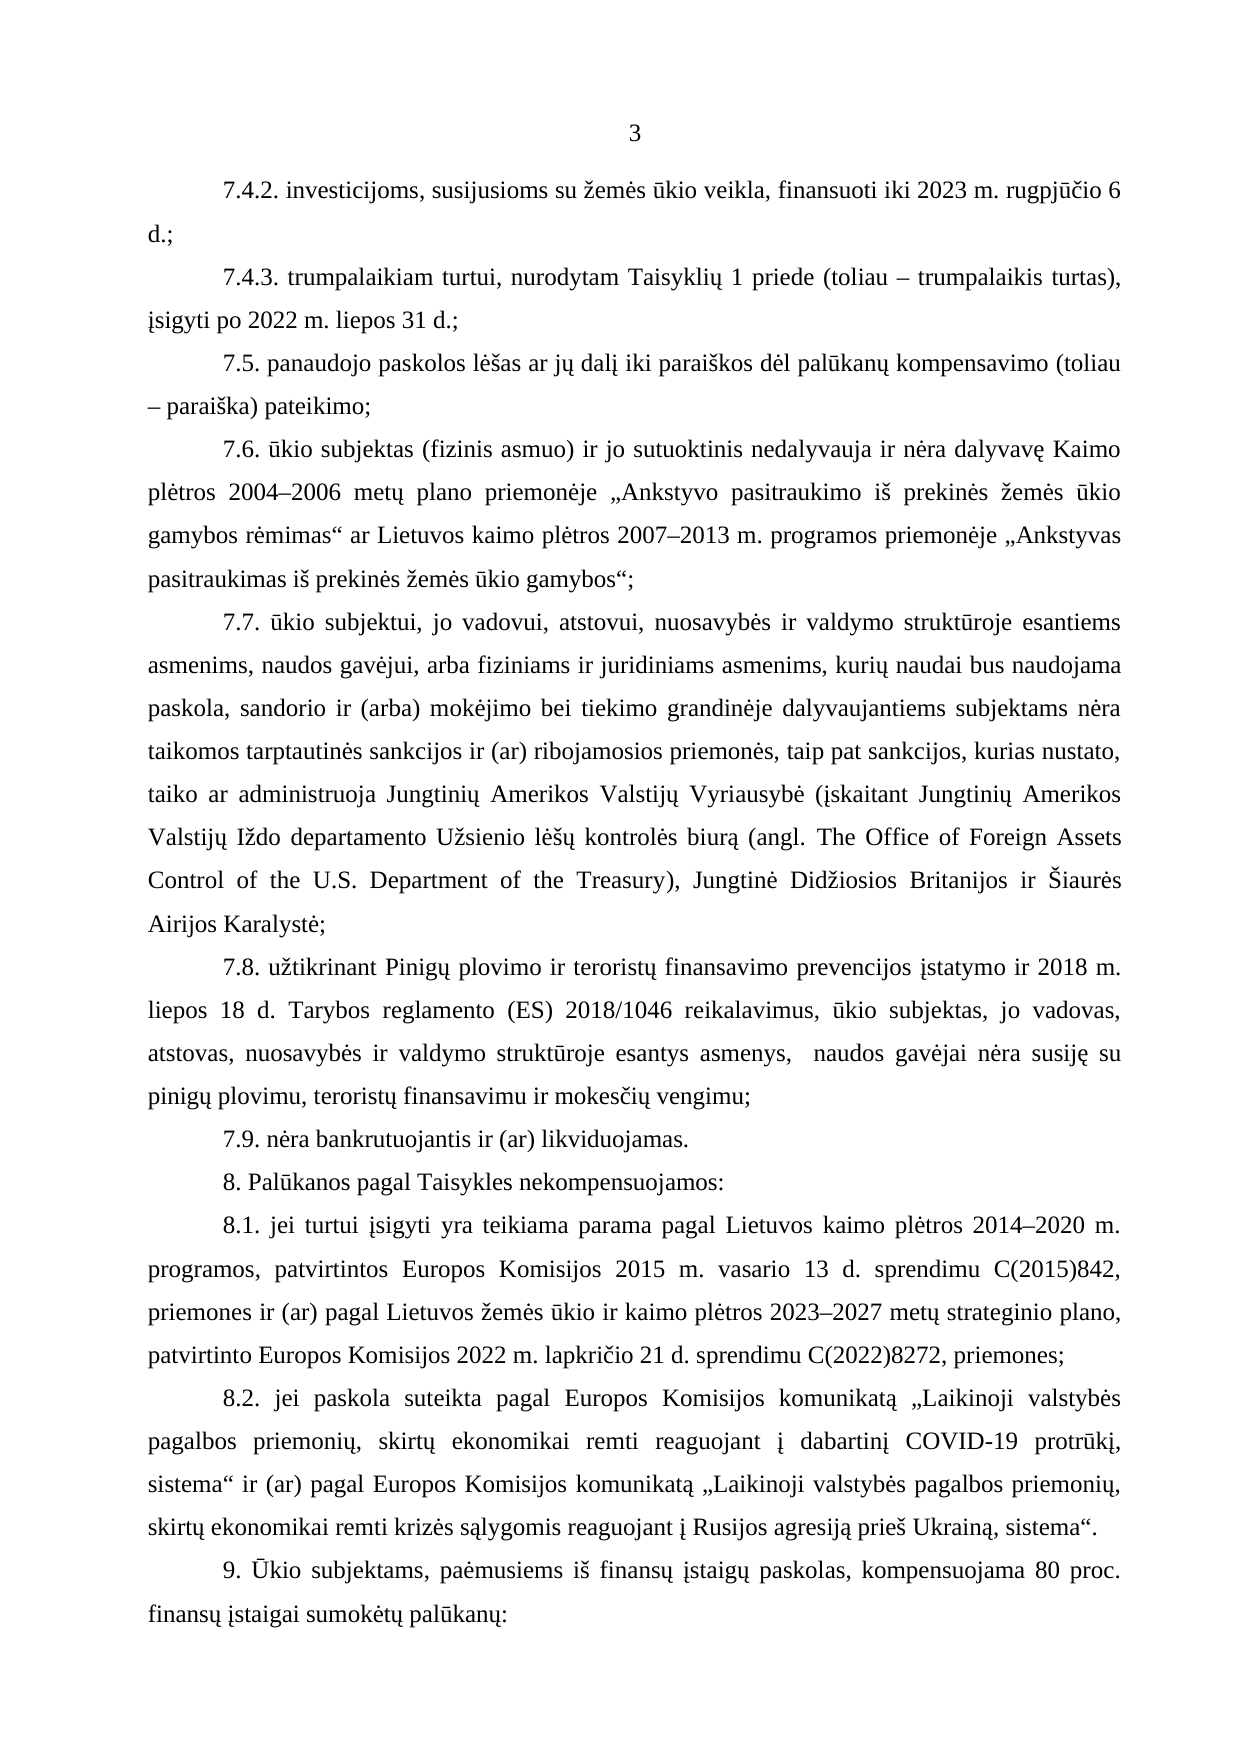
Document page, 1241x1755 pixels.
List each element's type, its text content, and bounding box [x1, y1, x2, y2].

text 7.4.2. investicijoms, susijusioms su žemės ūkio veikla, finansuoti iki 2023 m. rugpjūčio 6 d.; [148, 176, 1122, 247]
text 8.2. jei paskola suteikta pagal Europos Komisijos komunikatą „Laikinoji valstybės pagalbos priemonių, skirtų ekonomikai remti reaguojant į dabartinį COVID-19 protrūkį, sistema“ ir (ar) pagal Europos Komisijos komunikatą „Laikinoji valstybės pagalbos priemonių, skirtų ekonomikai remti krizės sąlygomis reaguojant į Rusijos agresiją prieš Ukrainą, sistema“. [148, 1383, 1122, 1541]
text 7.4.3. trumpalaikiam turtui, nurodytam Taisyklių 1 priede (toliau – trumpalaikis turtas), įsigyti po 2022 m. liepos 31 d.; [148, 262, 1122, 334]
text 7.8. užtikrinant Pinigų plovimo ir teroristų finansavimo prevencijos įstatymo ir 2018 m. liepos 18 d. Tarybos reglamento (ES) 2018/1046 reikalavimus, ūkio subjektas, jo vadovas, atstovas, nuosavybės ir valdymo struktūroje esantys asmenys, naudos gavėjai nėra susiję su pinigų plovimu, teroristų finansavimu ir mokesčių vengimu; [148, 952, 1122, 1110]
text 8. Palūkanos pagal Taisykles nekompensuojamos: [148, 1167, 1122, 1196]
text 8.1. jei turtui įsigyti yra teikiama parama pagal Lietuvos kaimo plėtros 2014–2020 m. programos, patvirtintos Europos Komisijos 2015 m. vasario 13 d. sprendimu C(2015)842, priemones ir (ar) pagal Lietuvos žemės ūkio ir kaimo plėtros 2023–2027 metų strateginio plano, patvirtinto Europos Komisijos 2022 m. lapkričio 21 d. sprendimu C(2022)8272, priemones; [148, 1211, 1122, 1369]
text 7.9. nėra bankrutuojantis ir (ar) likviduojamas. [148, 1124, 1122, 1153]
text 7.5. panaudojo paskolos lėšas ar jų dalį iki paraiškos dėl palūkanų kompensavimo (toliau – paraiška) pateikimo; [148, 348, 1122, 420]
text 7.7. ūkio subjektui, jo vadovui, atstovui, nuosavybės ir valdymo struktūroje esantiems asmenims, naudos gavėjui, arba fiziniams ir juridiniams asmenims, kurių naudai bus naudojama paskola, sandorio ir (arba) mokėjimo bei tiekimo grandinėje dalyvaujantiems subjektams nėra taikomos tarptautinės sankcijos ir (ar) ribojamosios priemonės, taip pat sankcijos, kurias nustato, taiko ar administruoja Jungtinių Amerikos Valstijų Vyriausybė (įskaitant Jungtinių Amerikos Valstijų Iždo departamento Užsienio lėšų kontrolės biurą (angl. The Office of Foreign Assets Control of the U.S. Department of the Treasury), Jungtinė Didžiosios Britanijos ir Šiaurės Airijos Karalystė; [148, 607, 1122, 937]
text 9. Ūkio subjektams, paėmusiems iš finansų įstaigų paskolas, kompensuojama 80 proc. finansų įstaigai sumokėtų palūkanų: [148, 1556, 1122, 1627]
text 7.6. ūkio subjektas (fizinis asmuo) ir jo sutuoktinis nedalyvauja ir nėra dalyvavę Kaimo plėtros 2004–2006 metų plano priemonėje „Ankstyvo pasitraukimo iš prekinės žemės ūkio gamybos rėmimas“ ar Lietuvos kaimo plėtros 2007–2013 m. programos priemonėje „Ankstyvas pasitraukimas iš prekinės žemės ūkio gamybos“; [148, 434, 1122, 592]
